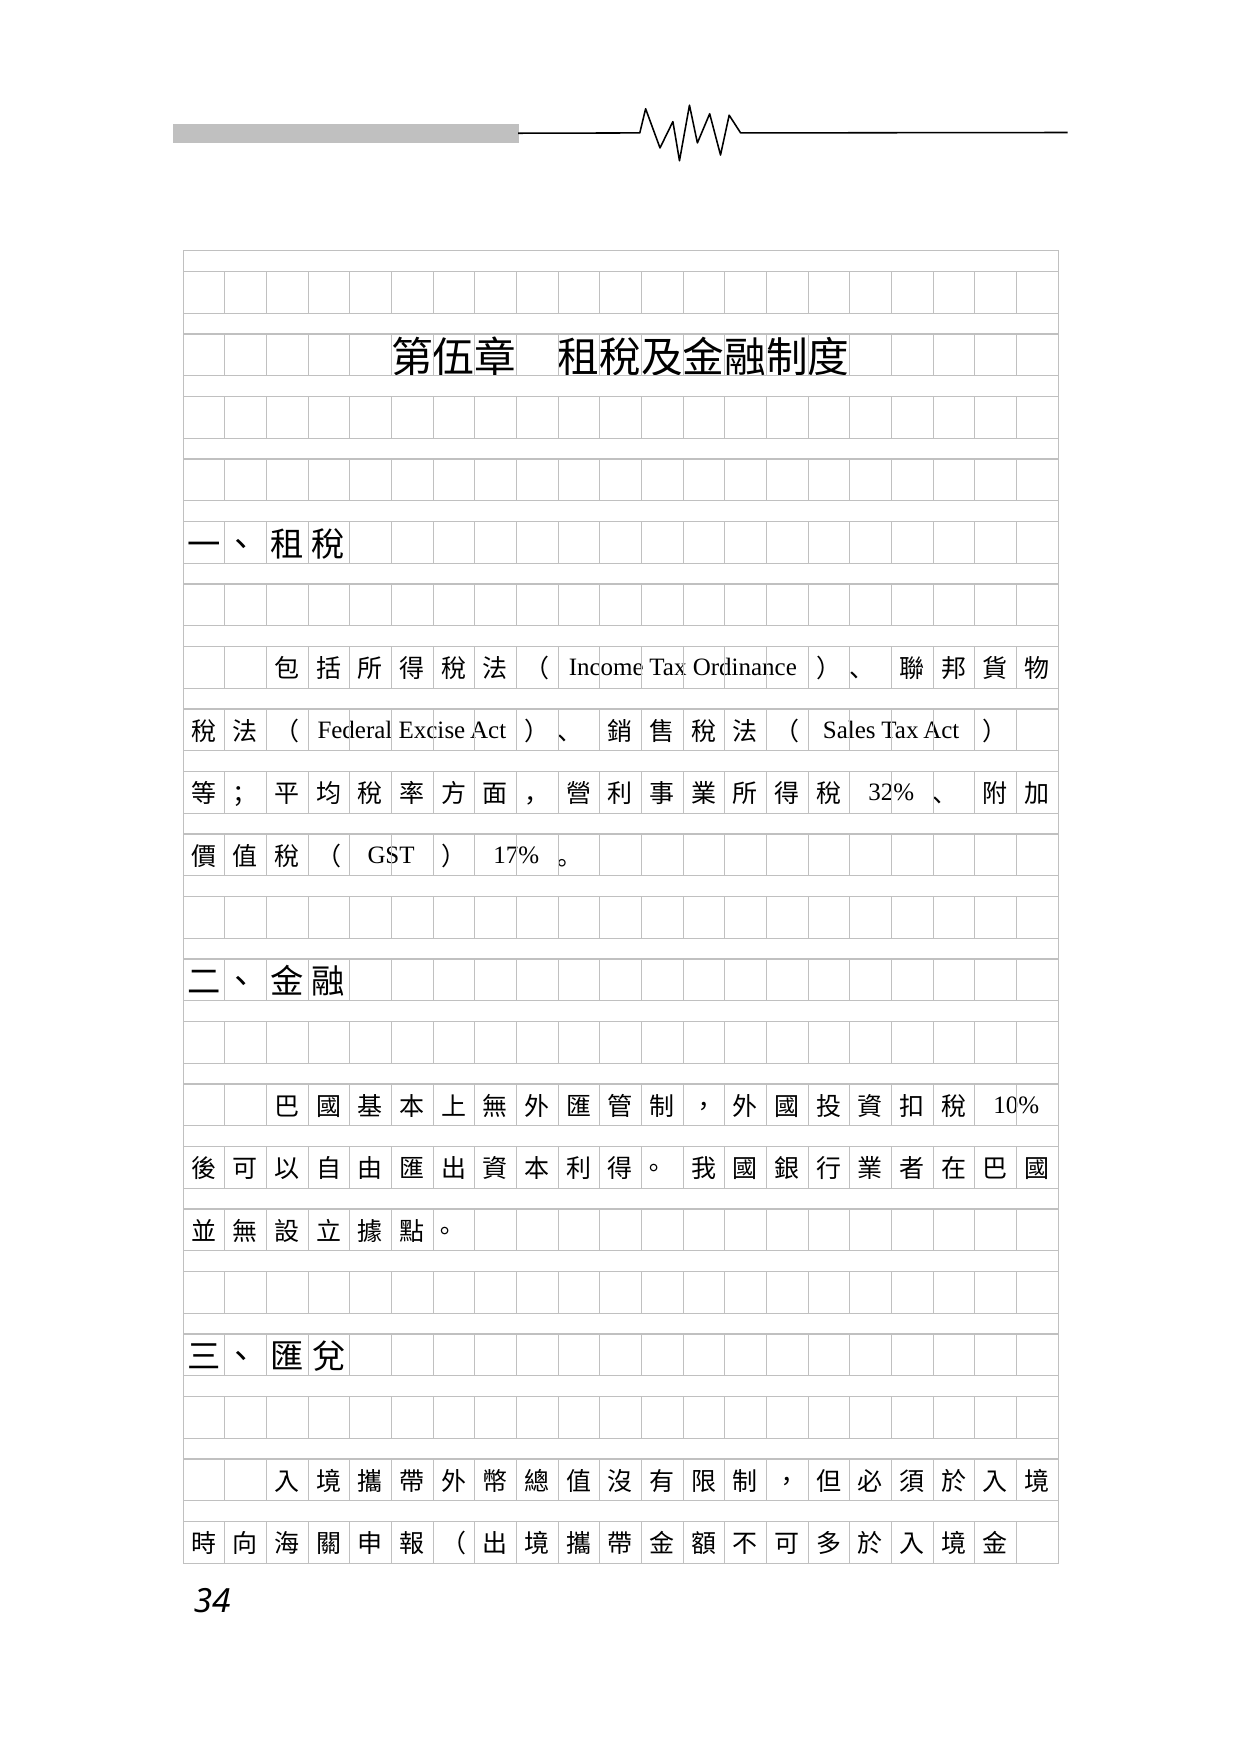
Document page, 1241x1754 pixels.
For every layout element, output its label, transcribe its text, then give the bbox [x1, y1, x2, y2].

text 三、匯兌 [850, 1335, 891, 1375]
text 巴國基本上無外匯管制，外國投資扣稅10%後可以自由匯出資本利得。我國銀行業者在巴國並無設立據點。 [517, 1210, 558, 1250]
text 包括所得稅法（Income Tax Ordinance）、聯邦貨物稅法（Federal Excise Act）、銷售稅法（Sales Tax Act）等；平均稅率方面，營利事業所得稅32%、附加價值稅（GST）17%。 [184, 751, 1058, 771]
text 第伍章 租稅及金融制度 [225, 335, 266, 375]
text 入境攜帶外幣總值沒有限制，但必須於入境時向海關申報（出境攜帶金額不可多於入境金額）；在銀行或飯店兌換外幣時，須索取兌換證明，俾於出境時換回剩餘的巴基斯坦盧比。 [350, 1522, 391, 1563]
text 巴國基本上無外匯管制，外國投資扣稅10%後可以自由匯出資本利得。我國銀行業者在巴國並無設立據點。 [684, 1147, 724, 1188]
text 一、租稅 [850, 522, 891, 563]
text 巴國基本上無外匯管制，外國投資扣稅10%後可以自由匯出資本利得。我國銀行業者在巴國並無設立據點。 [850, 1210, 891, 1250]
text 巴國基本上無外匯管制，外國投資扣稅10%後可以自由匯出資本利得。我國銀行業者在巴國並無設立據點。 [184, 1210, 224, 1250]
text 第伍章 租稅及金融制度 [642, 335, 683, 375]
text 巴國基本上無外匯管制，外國投資扣稅10%後可以自由匯出資本利得。我國銀行業者在巴國並無設立據點。 [184, 1085, 224, 1125]
text 入境攜帶外幣總值沒有限制，但必須於入境時向海關申報（出境攜帶金額不可多於入境金額）；在銀行或飯店兌換外幣時，須索取兌換證明，俾於出境時換回剩餘的巴基斯坦盧比。 [350, 1460, 391, 1500]
text 入境攜帶外幣總值沒有限制，但必須於入境時向海關申報（出境攜帶金額不可多於入境金額）；在銀行或飯店兌換外幣時，須索取兌換證明，俾於出境時換回剩餘的巴基斯坦盧比。 [184, 1501, 1058, 1521]
text 三、匯兌 [184, 1314, 1058, 1333]
text 巴國基本上無外匯管制，外國投資扣稅10%後可以自由匯出資本利得。我國銀行業者在巴國並無設立據點。 [934, 1147, 974, 1188]
text 巴國基本上無外匯管制，外國投資扣稅10%後可以自由匯出資本利得。我國銀行業者在巴國並無設立據點。 [184, 1189, 1058, 1208]
text 一、租稅 [184, 522, 224, 563]
text 入境攜帶外幣總值沒有限制，但必須於入境時向海關申報（出境攜帶金額不可多於入境金額）；在銀行或飯店兌換外幣時，須索取兌換證明，俾於出境時換回剩餘的巴基斯坦盧比。 [809, 1460, 849, 1500]
text 巴國基本上無外匯管制，外國投資扣稅10%後可以自由匯出資本利得。我國銀行業者在巴國並無設立據點。 [392, 1210, 433, 1250]
text 入境攜帶外幣總值沒有限制，但必須於入境時向海關申報（出境攜帶金額不可多於入境金額）；在銀行或飯店兌換外幣時，須索取兌換證明，俾於出境時換回剩餘的巴基斯坦盧比。 [392, 1460, 433, 1500]
text 入境攜帶外幣總值沒有限制，但必須於入境時向海關申報（出境攜帶金額不可多於入境金額）；在銀行或飯店兌換外幣時，須索取兌換證明，俾於出境時換回剩餘的巴基斯坦盧比。 [767, 1522, 808, 1563]
text 二、金融 [934, 960, 974, 1000]
text 巴國基本上無外匯管制，外國投資扣稅10%後可以自由匯出資本利得。我國銀行業者在巴國並無設立據點。 [809, 1085, 849, 1125]
text 入境攜帶外幣總值沒有限制，但必須於入境時向海關申報（出境攜帶金額不可多於入境金額）；在銀行或飯店兌換外幣時，須索取兌換證明，俾於出境時換回剩餘的巴基斯坦盧比。 [642, 1460, 683, 1500]
text 二、金融 [684, 960, 724, 1000]
text 入境攜帶外幣總值沒有限制，但必須於入境時向海關申報（出境攜帶金額不可多於入境金額）；在銀行或飯店兌換外幣時，須索取兌換證明，俾於出境時換回剩餘的巴基斯坦盧比。 [892, 1460, 933, 1500]
text 一、租稅 [434, 522, 474, 563]
text 二、金融 [850, 960, 891, 1000]
text 入境攜帶外幣總值沒有限制，但必須於入境時向海關申報（出境攜帶金額不可多於入境金額）；在銀行或飯店兌換外幣時，須索取兌換證明，俾於出境時換回剩餘的巴基斯坦盧比。 [600, 1522, 641, 1563]
text 巴國基本上無外匯管制，外國投資扣稅10%後可以自由匯出資本利得。我國銀行業者在巴國並無設立據點。 [642, 1085, 683, 1125]
text 第伍章 租稅及金融制度 [600, 335, 641, 375]
text 三、匯兌 [475, 1335, 516, 1375]
text 巴國基本上無外匯管制，外國投資扣稅10%後可以自由匯出資本利得。我國銀行業者在巴國並無設立據點。 [934, 1085, 974, 1125]
text 二、金融 [725, 960, 766, 1000]
text 三、匯兌 [309, 1335, 349, 1375]
text 三、匯兌 [600, 1335, 641, 1375]
text 入境攜帶外幣總值沒有限制，但必須於入境時向海關申報（出境攜帶金額不可多於入境金額）；在銀行或飯店兌換外幣時，須索取兌換證明，俾於出境時換回剩餘的巴基斯坦盧比。 [600, 1460, 641, 1500]
text 巴國基本上無外匯管制，外國投資扣稅10%後可以自由匯出資本利得。我國銀行業者在巴國並無設立據點。 [684, 1210, 724, 1250]
text 巴國基本上無外匯管制，外國投資扣稅10%後可以自由匯出資本利得。我國銀行業者在巴國並無設立據點。 [225, 1147, 266, 1188]
text 巴國基本上無外匯管制，外國投資扣稅10%後可以自由匯出資本利得。我國銀行業者在巴國並無設立據點。 [809, 1210, 849, 1250]
text 二、金融 [309, 960, 349, 1000]
text 一、租稅 [475, 522, 516, 563]
text 入境攜帶外幣總值沒有限制，但必須於入境時向海關申報（出境攜帶金額不可多於入境金額）；在銀行或飯店兌換外幣時，須索取兌換證明，俾於出境時換回剩餘的巴基斯坦盧比。 [309, 1460, 349, 1500]
text 三、匯兌 [350, 1335, 391, 1375]
text 入境攜帶外幣總值沒有限制，但必須於入境時向海關申報（出境攜帶金額不可多於入境金額）；在銀行或飯店兌換外幣時，須索取兌換證明，俾於出境時換回剩餘的巴基斯坦盧比。 [475, 1522, 516, 1563]
text 二、金融 [475, 960, 516, 1000]
text 巴國基本上無外匯管制，外國投資扣稅10%後可以自由匯出資本利得。我國銀行業者在巴國並無設立據點。 [434, 1085, 474, 1125]
text 第伍章 租稅及金融制度 [975, 335, 1016, 375]
text 包括所得稅法（Income Tax Ordinance）、聯邦貨物稅法（Federal Excise Act）、銷售稅法（Sales Tax Act）等；平均稅率方面，營利事業所得稅32%、附加價值稅（GST）17%。 [184, 814, 1058, 833]
text 三、匯兌 [517, 1335, 558, 1375]
text 二、金融 [975, 960, 1016, 1000]
text 巴國基本上無外匯管制，外國投資扣稅10%後可以自由匯出資本利得。我國銀行業者在巴國並無設立據點。 [559, 1210, 599, 1250]
text 第伍章 租稅及金融制度 [892, 335, 933, 375]
text 入境攜帶外幣總值沒有限制，但必須於入境時向海關申報（出境攜帶金額不可多於入境金額）；在銀行或飯店兌換外幣時，須索取兌換證明，俾於出境時換回剩餘的巴基斯坦盧比。 [767, 1460, 808, 1500]
text 巴國基本上無外匯管制，外國投資扣稅10%後可以自由匯出資本利得。我國銀行業者在巴國並無設立據點。 [600, 1085, 641, 1125]
text 一、租稅 [642, 522, 683, 563]
text 三、匯兌 [434, 1335, 474, 1375]
text 巴國基本上無外匯管制，外國投資扣稅10%後可以自由匯出資本利得。我國銀行業者在巴國並無設立據點。 [892, 1085, 933, 1125]
text 巴國基本上無外匯管制，外國投資扣稅10%後可以自由匯出資本利得。我國銀行業者在巴國並無設立據點。 [434, 1210, 474, 1250]
text 一、租稅 [934, 522, 974, 563]
text 二、金融 [350, 960, 391, 1000]
text 巴國基本上無外匯管制，外國投資扣稅10%後可以自由匯出資本利得。我國銀行業者在巴國並無設立據點。 [184, 1126, 1058, 1146]
text 二、金融 [642, 960, 683, 1000]
text 二、金融 [517, 960, 558, 1000]
text 巴國基本上無外匯管制，外國投資扣稅10%後可以自由匯出資本利得。我國銀行業者在巴國並無設立據點。 [767, 1147, 808, 1188]
text 三、匯兌 [725, 1335, 766, 1375]
text 入境攜帶外幣總值沒有限制，但必須於入境時向海關申報（出境攜帶金額不可多於入境金額）；在銀行或飯店兌換外幣時，須索取兌換證明，俾於出境時換回剩餘的巴基斯坦盧比。 [434, 1522, 474, 1563]
text 二、金融 [809, 960, 849, 1000]
text 三、匯兌 [559, 1335, 599, 1375]
text 巴國基本上無外匯管制，外國投資扣稅10%後可以自由匯出資本利得。我國銀行業者在巴國並無設立據點。 [392, 1085, 433, 1125]
text 入境攜帶外幣總值沒有限制，但必須於入境時向海關申報（出境攜帶金額不可多於入境金額）；在銀行或飯店兌換外幣時，須索取兌換證明，俾於出境時換回剩餘的巴基斯坦盧比。 [642, 1522, 683, 1563]
text 二、金融 [184, 939, 1058, 958]
text 入境攜帶外幣總值沒有限制，但必須於入境時向海關申報（出境攜帶金額不可多於入境金額）；在銀行或飯店兌換外幣時，須索取兌換證明，俾於出境時換回剩餘的巴基斯坦盧比。 [850, 1522, 891, 1563]
text 入境攜帶外幣總值沒有限制，但必須於入境時向海關申報（出境攜帶金額不可多於入境金額）；在銀行或飯店兌換外幣時，須索取兌換證明，俾於出境時換回剩餘的巴基斯坦盧比。 [517, 1522, 558, 1563]
text 巴國基本上無外匯管制，外國投資扣稅10%後可以自由匯出資本利得。我國銀行業者在巴國並無設立據點。 [642, 1210, 683, 1250]
text 入境攜帶外幣總值沒有限制，但必須於入境時向海關申報（出境攜帶金額不可多於入境金額）；在銀行或飯店兌換外幣時，須索取兌換證明，俾於出境時換回剩餘的巴基斯坦盧比。 [225, 1460, 266, 1500]
text 第伍章 租稅及金融制度 [729, 357, 743, 375]
text 入境攜帶外幣總值沒有限制，但必須於入境時向海關申報（出境攜帶金額不可多於入境金額）；在銀行或飯店兌換外幣時，須索取兌換證明，俾於出境時換回剩餘的巴基斯坦盧比。 [559, 1460, 599, 1500]
text 巴國基本上無外匯管制，外國投資扣稅10%後可以自由匯出資本利得。我國銀行業者在巴國並無設立據點。 [267, 1210, 308, 1250]
text 入境攜帶外幣總值沒有限制，但必須於入境時向海關申報（出境攜帶金額不可多於入境金額）；在銀行或飯店兌換外幣時，須索取兌換證明，俾於出境時換回剩餘的巴基斯坦盧比。 [475, 1460, 516, 1500]
text 巴國基本上無外匯管制，外國投資扣稅10%後可以自由匯出資本利得。我國銀行業者在巴國並無設立據點。 [184, 1064, 1058, 1083]
text 第伍章 租稅及金融制度 [309, 335, 349, 375]
text 一、租稅 [350, 522, 391, 563]
text 第伍章 租稅及金融制度 [850, 335, 891, 375]
text 入境攜帶外幣總值沒有限制，但必須於入境時向海關申報（出境攜帶金額不可多於入境金額）；在銀行或飯店兌換外幣時，須索取兌換證明，俾於出境時換回剩餘的巴基斯坦盧比。 [684, 1522, 724, 1563]
text 第伍章 租稅及金融制度 [184, 335, 224, 375]
text 巴國基本上無外匯管制，外國投資扣稅10%後可以自由匯出資本利得。我國銀行業者在巴國並無設立據點。 [475, 1210, 516, 1250]
text 巴國基本上無外匯管制，外國投資扣稅10%後可以自由匯出資本利得。我國銀行業者在巴國並無設立據點。 [934, 1210, 974, 1250]
text 一、租稅 [267, 522, 308, 563]
text 巴國基本上無外匯管制，外國投資扣稅10%後可以自由匯出資本利得。我國銀行業者在巴國並無設立據點。 [309, 1147, 349, 1188]
text 巴國基本上無外匯管制，外國投資扣稅10%後可以自由匯出資本利得。我國銀行業者在巴國並無設立據點。 [517, 1085, 558, 1125]
text 入境攜帶外幣總值沒有限制，但必須於入境時向海關申報（出境攜帶金額不可多於入境金額）；在銀行或飯店兌換外幣時，須索取兌換證明，俾於出境時換回剩餘的巴基斯坦盧比。 [267, 1460, 308, 1500]
text 三、匯兌 [892, 1335, 933, 1375]
text 巴國基本上無外匯管制，外國投資扣稅10%後可以自由匯出資本利得。我國銀行業者在巴國並無設立據點。 [309, 1210, 349, 1250]
text 第伍章 租稅及金融制度 [934, 335, 974, 375]
text 入境攜帶外幣總值沒有限制，但必須於入境時向海關申報（出境攜帶金額不可多於入境金額）；在銀行或飯店兌換外幣時，須索取兌換證明，俾於出境時換回剩餘的巴基斯坦盧比。 [1017, 1460, 1058, 1500]
text 巴國基本上無外匯管制，外國投資扣稅10%後可以自由匯出資本利得。我國銀行業者在巴國並無設立據點。 [975, 1210, 1016, 1250]
text 入境攜帶外幣總值沒有限制，但必須於入境時向海關申報（出境攜帶金額不可多於入境金額）；在銀行或飯店兌換外幣時，須索取兌換證明，俾於出境時換回剩餘的巴基斯坦盧比。 [725, 1522, 766, 1563]
text 一、租稅 [600, 522, 641, 563]
text 入境攜帶外幣總值沒有限制，但必須於入境時向海關申報（出境攜帶金額不可多於入境金額）；在銀行或飯店兌換外幣時，須索取兌換證明，俾於出境時換回剩餘的巴基斯坦盧比。 [892, 1522, 933, 1563]
text 巴國基本上無外匯管制，外國投資扣稅10%後可以自由匯出資本利得。我國銀行業者在巴國並無設立據點。 [559, 1085, 599, 1125]
text 入境攜帶外幣總值沒有限制，但必須於入境時向海關申報（出境攜帶金額不可多於入境金額）；在銀行或飯店兌換外幣時，須索取兌換證明，俾於出境時換回剩餘的巴基斯坦盧比。 [934, 1522, 974, 1563]
text 二、金融 [892, 960, 933, 1000]
text 一、租稅 [184, 501, 1058, 521]
text 巴國基本上無外匯管制，外國投資扣稅10%後可以自由匯出資本利得。我國銀行業者在巴國並無設立據點。 [350, 1210, 391, 1250]
text 入境攜帶外幣總值沒有限制，但必須於入境時向海關申報（出境攜帶金額不可多於入境金額）；在銀行或飯店兌換外幣時，須索取兌換證明，俾於出境時換回剩餘的巴基斯坦盧比。 [934, 1460, 974, 1500]
text 第伍章 租稅及金融制度 [517, 335, 558, 375]
text 巴國基本上無外匯管制，外國投資扣稅10%後可以自由匯出資本利得。我國銀行業者在巴國並無設立據點。 [350, 1147, 391, 1188]
text 入境攜帶外幣總值沒有限制，但必須於入境時向海關申報（出境攜帶金額不可多於入境金額）；在銀行或飯店兌換外幣時，須索取兌換證明，俾於出境時換回剩餘的巴基斯坦盧比。 [975, 1460, 1016, 1500]
text 第伍章 租稅及金融制度 [767, 335, 808, 375]
text 入境攜帶外幣總值沒有限制，但必須於入境時向海關申報（出境攜帶金額不可多於入境金額）；在銀行或飯店兌換外幣時，須索取兌換證明，俾於出境時換回剩餘的巴基斯坦盧比。 [392, 1522, 433, 1563]
text 三、匯兌 [184, 1335, 224, 1375]
text 巴國基本上無外匯管制，外國投資扣稅10%後可以自由匯出資本利得。我國銀行業者在巴國並無設立據點。 [1017, 1147, 1058, 1188]
text 二、金融 [392, 960, 433, 1000]
text 巴國基本上無外匯管制，外國投資扣稅10%後可以自由匯出資本利得。我國銀行業者在巴國並無設立據點。 [850, 1147, 891, 1188]
text 巴國基本上無外匯管制，外國投資扣稅10%後可以自由匯出資本利得。我國銀行業者在巴國並無設立據點。 [267, 1085, 308, 1125]
text 巴國基本上無外匯管制，外國投資扣稅10%後可以自由匯出資本利得。我國銀行業者在巴國並無設立據點。 [725, 1210, 766, 1250]
text 二、金融 [1017, 960, 1058, 1000]
text 入境攜帶外幣總值沒有限制，但必須於入境時向海關申報（出境攜帶金額不可多於入境金額）；在銀行或飯店兌換外幣時，須索取兌換證明，俾於出境時換回剩餘的巴基斯坦盧比。 [184, 1439, 1058, 1458]
text 巴國基本上無外匯管制，外國投資扣稅10%後可以自由匯出資本利得。我國銀行業者在巴國並無設立據點。 [725, 1147, 766, 1188]
text 第伍章 租稅及金融制度 [559, 335, 599, 375]
text 第伍章 租稅及金融制度 [350, 335, 391, 375]
text 巴國基本上無外匯管制，外國投資扣稅10%後可以自由匯出資本利得。我國銀行業者在巴國並無設立據點。 [975, 1085, 1016, 1125]
text 入境攜帶外幣總值沒有限制，但必須於入境時向海關申報（出境攜帶金額不可多於入境金額）；在銀行或飯店兌換外幣時，須索取兌換證明，俾於出境時換回剩餘的巴基斯坦盧比。 [267, 1522, 308, 1563]
text 一、租稅 [559, 522, 599, 563]
text 巴國基本上無外匯管制，外國投資扣稅10%後可以自由匯出資本利得。我國銀行業者在巴國並無設立據點。 [434, 1147, 474, 1188]
text 三、匯兌 [642, 1335, 683, 1375]
text 巴國基本上無外匯管制，外國投資扣稅10%後可以自由匯出資本利得。我國銀行業者在巴國並無設立據點。 [1017, 1210, 1058, 1250]
text 一、租稅 [309, 522, 349, 563]
text 一、租稅 [767, 522, 808, 563]
text 第伍章 租稅及金融制度 [1017, 335, 1058, 375]
text 第伍章 租稅及金融制度 [475, 335, 516, 375]
text 巴國基本上無外匯管制，外國投資扣稅10%後可以自由匯出資本利得。我國銀行業者在巴國並無設立據點。 [600, 1210, 641, 1250]
text 一、租稅 [392, 522, 433, 563]
text 巴國基本上無外匯管制，外國投資扣稅10%後可以自由匯出資本利得。我國銀行業者在巴國並無設立據點。 [642, 1147, 683, 1188]
text 三、匯兌 [975, 1335, 1016, 1375]
text 入境攜帶外幣總值沒有限制，但必須於入境時向海關申報（出境攜帶金額不可多於入境金額）；在銀行或飯店兌換外幣時，須索取兌換證明，俾於出境時換回剩餘的巴基斯坦盧比。 [1017, 1522, 1058, 1563]
text 二、金融 [600, 960, 641, 1000]
text 三、匯兌 [767, 1335, 808, 1375]
text 二、金融 [767, 960, 808, 1000]
text 第伍章 租稅及金融制度 [184, 314, 1058, 333]
text 三、匯兌 [934, 1335, 974, 1375]
text 第伍章 租稅及金融制度 [725, 335, 766, 375]
text 巴國基本上無外匯管制，外國投資扣稅10%後可以自由匯出資本利得。我國銀行業者在巴國並無設立據點。 [975, 1147, 1016, 1188]
text 入境攜帶外幣總值沒有限制，但必須於入境時向海關申報（出境攜帶金額不可多於入境金額）；在銀行或飯店兌換外幣時，須索取兌換證明，俾於出境時換回剩餘的巴基斯坦盧比。 [725, 1460, 766, 1500]
text 入境攜帶外幣總值沒有限制，但必須於入境時向海關申報（出境攜帶金額不可多於入境金額）；在銀行或飯店兌換外幣時，須索取兌換證明，俾於出境時換回剩餘的巴基斯坦盧比。 [225, 1522, 266, 1563]
text 巴國基本上無外匯管制，外國投資扣稅10%後可以自由匯出資本利得。我國銀行業者在巴國並無設立據點。 [892, 1210, 933, 1250]
text 巴國基本上無外匯管制，外國投資扣稅10%後可以自由匯出資本利得。我國銀行業者在巴國並無設立據點。 [267, 1147, 308, 1188]
text 三、匯兌 [267, 1335, 308, 1375]
text 入境攜帶外幣總值沒有限制，但必須於入境時向海關申報（出境攜帶金額不可多於入境金額）；在銀行或飯店兌換外幣時，須索取兌換證明，俾於出境時換回剩餘的巴基斯坦盧比。 [309, 1522, 349, 1563]
text 巴國基本上無外匯管制，外國投資扣稅10%後可以自由匯出資本利得。我國銀行業者在巴國並無設立據點。 [725, 1085, 766, 1125]
text 巴國基本上無外匯管制，外國投資扣稅10%後可以自由匯出資本利得。我國銀行業者在巴國並無設立據點。 [767, 1085, 808, 1125]
text 一、租稅 [517, 522, 558, 563]
text 二、金融 [559, 960, 599, 1000]
text 巴國基本上無外匯管制，外國投資扣稅10%後可以自由匯出資本利得。我國銀行業者在巴國並無設立據點。 [392, 1147, 433, 1188]
text 入境攜帶外幣總值沒有限制，但必須於入境時向海關申報（出境攜帶金額不可多於入境金額）；在銀行或飯店兌換外幣時，須索取兌換證明，俾於出境時換回剩餘的巴基斯坦盧比。 [184, 1522, 224, 1563]
text 第伍章 租稅及金融制度 [809, 335, 849, 375]
text 入境攜帶外幣總值沒有限制，但必須於入境時向海關申報（出境攜帶金額不可多於入境金額）；在銀行或飯店兌換外幣時，須索取兌換證明，俾於出境時換回剩餘的巴基斯坦盧比。 [434, 1460, 474, 1500]
text 二、金融 [434, 960, 474, 1000]
text 入境攜帶外幣總值沒有限制，但必須於入境時向海關申報（出境攜帶金額不可多於入境金額）；在銀行或飯店兌換外幣時，須索取兌換證明，俾於出境時換回剩餘的巴基斯坦盧比。 [684, 1460, 724, 1500]
text 入境攜帶外幣總值沒有限制，但必須於入境時向海關申報（出境攜帶金額不可多於入境金額）；在銀行或飯店兌換外幣時，須索取兌換證明，俾於出境時換回剩餘的巴基斯坦盧比。 [559, 1522, 599, 1563]
text 三、匯兌 [392, 1335, 433, 1375]
text 二、金融 [225, 960, 266, 1000]
text 巴國基本上無外匯管制，外國投資扣稅10%後可以自由匯出資本利得。我國銀行業者在巴國並無設立據點。 [475, 1147, 516, 1188]
text 巴國基本上無外匯管制，外國投資扣稅10%後可以自由匯出資本利得。我國銀行業者在巴國並無設立據點。 [600, 1147, 641, 1188]
text 三、匯兌 [809, 1335, 849, 1375]
text 巴國基本上無外匯管制，外國投資扣稅10%後可以自由匯出資本利得。我國銀行業者在巴國並無設立據點。 [809, 1147, 849, 1188]
text 巴國基本上無外匯管制，外國投資扣稅10%後可以自由匯出資本利得。我國銀行業者在巴國並無設立據點。 [517, 1147, 558, 1188]
text 巴國基本上無外匯管制，外國投資扣稅10%後可以自由匯出資本利得。我國銀行業者在巴國並無設立據點。 [684, 1085, 724, 1125]
text 巴國基本上無外匯管制，外國投資扣稅10%後可以自由匯出資本利得。我國銀行業者在巴國並無設立據點。 [309, 1085, 349, 1125]
text 一、租稅 [975, 522, 1016, 563]
text 第伍章 租稅及金融制度 [267, 335, 308, 375]
text 一、租稅 [725, 522, 766, 563]
text 第伍章 租稅及金融制度 [392, 335, 433, 375]
text 巴國基本上無外匯管制，外國投資扣稅10%後可以自由匯出資本利得。我國銀行業者在巴國並無設立據點。 [184, 1147, 224, 1188]
text 二、金融 [184, 960, 224, 1000]
text 二、金融 [267, 960, 308, 1000]
text 巴國基本上無外匯管制，外國投資扣稅10%後可以自由匯出資本利得。我國銀行業者在巴國並無設立據點。 [767, 1210, 808, 1250]
text 入境攜帶外幣總值沒有限制，但必須於入境時向海關申報（出境攜帶金額不可多於入境金額）；在銀行或飯店兌換外幣時，須索取兌換證明，俾於出境時換回剩餘的巴基斯坦盧比。 [850, 1460, 891, 1500]
text 一、租稅 [1017, 522, 1058, 563]
text 三、匯兌 [1017, 1335, 1058, 1375]
text 三、匯兌 [225, 1335, 266, 1375]
text 巴國基本上無外匯管制，外國投資扣稅10%後可以自由匯出資本利得。我國銀行業者在巴國並無設立據點。 [1017, 1085, 1058, 1125]
text 一、租稅 [809, 522, 849, 563]
text 三、匯兌 [684, 1335, 724, 1375]
text 入境攜帶外幣總值沒有限制，但必須於入境時向海關申報（出境攜帶金額不可多於入境金額）；在銀行或飯店兌換外幣時，須索取兌換證明，俾於出境時換回剩餘的巴基斯坦盧比。 [975, 1522, 1016, 1563]
text 入境攜帶外幣總值沒有限制，但必須於入境時向海關申報（出境攜帶金額不可多於入境金額）；在銀行或飯店兌換外幣時，須索取兌換證明，俾於出境時換回剩餘的巴基斯坦盧比。 [184, 1460, 224, 1500]
text 一、租稅 [892, 522, 933, 563]
text 巴國基本上無外匯管制，外國投資扣稅10%後可以自由匯出資本利得。我國銀行業者在巴國並無設立據點。 [559, 1147, 599, 1188]
text 入境攜帶外幣總值沒有限制，但必須於入境時向海關申報（出境攜帶金額不可多於入境金額）；在銀行或飯店兌換外幣時，須索取兌換證明，俾於出境時換回剩餘的巴基斯坦盧比。 [517, 1460, 558, 1500]
text 巴國基本上無外匯管制，外國投資扣稅10%後可以自由匯出資本利得。我國銀行業者在巴國並無設立據點。 [475, 1085, 516, 1125]
text 第伍章 租稅及金融制度 [684, 335, 724, 375]
text 入境攜帶外幣總值沒有限制，但必須於入境時向海關申報（出境攜帶金額不可多於入境金額）；在銀行或飯店兌換外幣時，須索取兌換證明，俾於出境時換回剩餘的巴基斯坦盧比。 [809, 1522, 849, 1563]
text 包括所得稅法（Income Tax Ordinance）、聯邦貨物稅法（Federal Excise Act）、銷售稅法（Sales Tax Act）等；平均稅率方面，營利事業所得稅32%、附加價值稅（GST）17%。 [184, 626, 1058, 646]
text 巴國基本上無外匯管制，外國投資扣稅10%後可以自由匯出資本利得。我國銀行業者在巴國並無設立據點。 [225, 1210, 266, 1250]
text 第伍章 租稅及金融制度 [434, 335, 474, 375]
text 一、租稅 [225, 522, 266, 563]
text 巴國基本上無外匯管制，外國投資扣稅10%後可以自由匯出資本利得。我國銀行業者在巴國並無設立據點。 [850, 1085, 891, 1125]
text 一、租稅 [684, 522, 724, 563]
text 巴國基本上無外匯管制，外國投資扣稅10%後可以自由匯出資本利得。我國銀行業者在巴國並無設立據點。 [225, 1085, 266, 1125]
text 巴國基本上無外匯管制，外國投資扣稅10%後可以自由匯出資本利得。我國銀行業者在巴國並無設立據點。 [892, 1147, 933, 1188]
text 包括所得稅法（Income Tax Ordinance）、聯邦貨物稅法（Federal Excise Act）、銷售稅法（Sales Tax Act）等；平均稅率方面，營利事業所得稅32%、附加價值稅（GST）17%。 [184, 689, 1058, 708]
text 巴國基本上無外匯管制，外國投資扣稅10%後可以自由匯出資本利得。我國銀行業者在巴國並無設立據點。 [350, 1085, 391, 1125]
